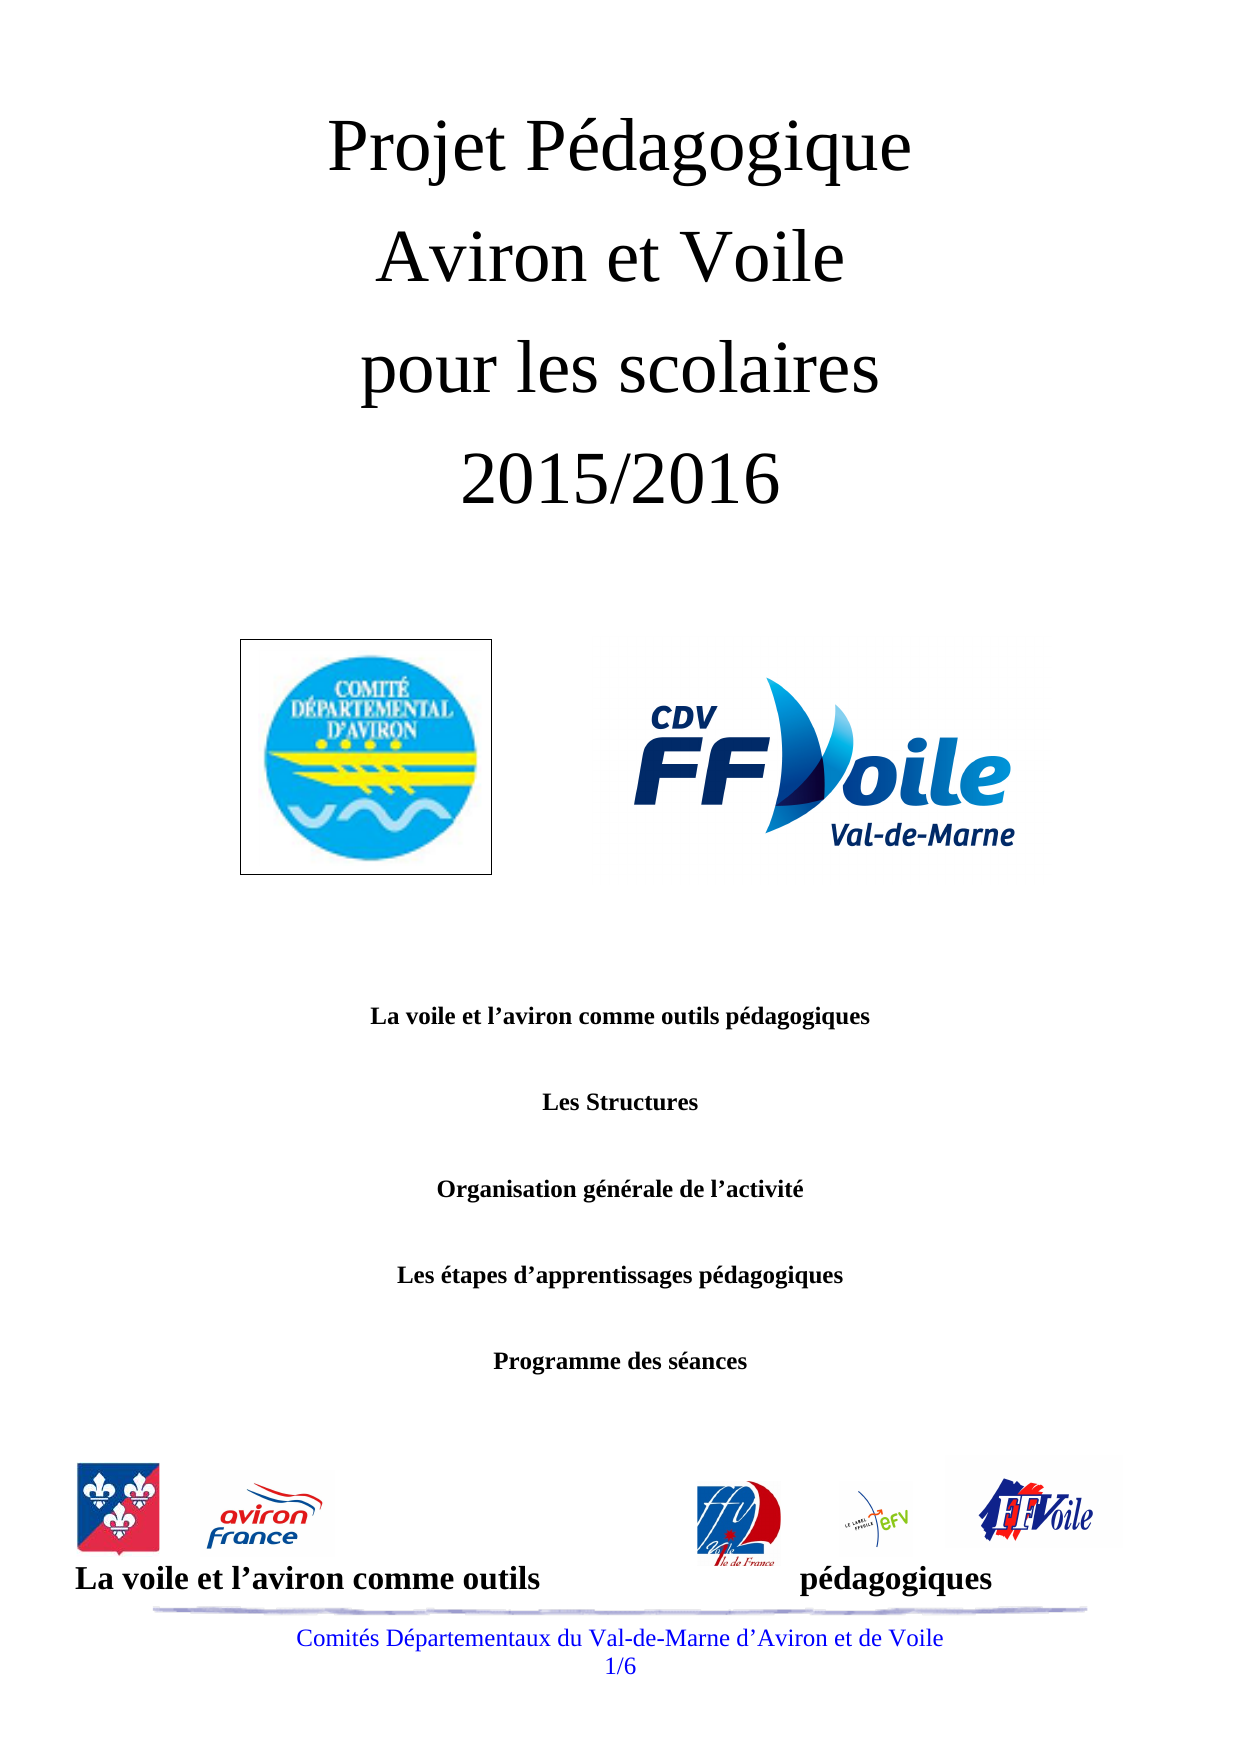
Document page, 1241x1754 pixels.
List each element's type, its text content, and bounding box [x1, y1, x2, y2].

picture [838, 1481, 914, 1557]
text Les Structures [75, 1087, 1165, 1116]
text La voile et l’aviron comme outils pédagogiques [75, 1001, 1165, 1030]
text Les étapes d’apprentissages pédagogiques [75, 1260, 1165, 1289]
text Programme des séances [75, 1346, 1165, 1375]
text Aviron et Voile [75, 211, 1165, 297]
picture [76, 1462, 160, 1557]
text pour les scolaires [75, 322, 1165, 409]
picture [592, 636, 1052, 885]
picture [945, 1455, 1123, 1548]
text 2015/2016 [75, 434, 1165, 520]
text La voile et l’aviron comme outils pédagogiques [75, 1558, 1165, 1597]
picture [697, 1481, 781, 1566]
picture [258, 650, 482, 866]
text Organisation générale de l’activité [75, 1174, 1165, 1202]
text Projet Pédagogique [75, 100, 1165, 186]
picture [200, 1470, 335, 1557]
picture [152, 1605, 1088, 1618]
